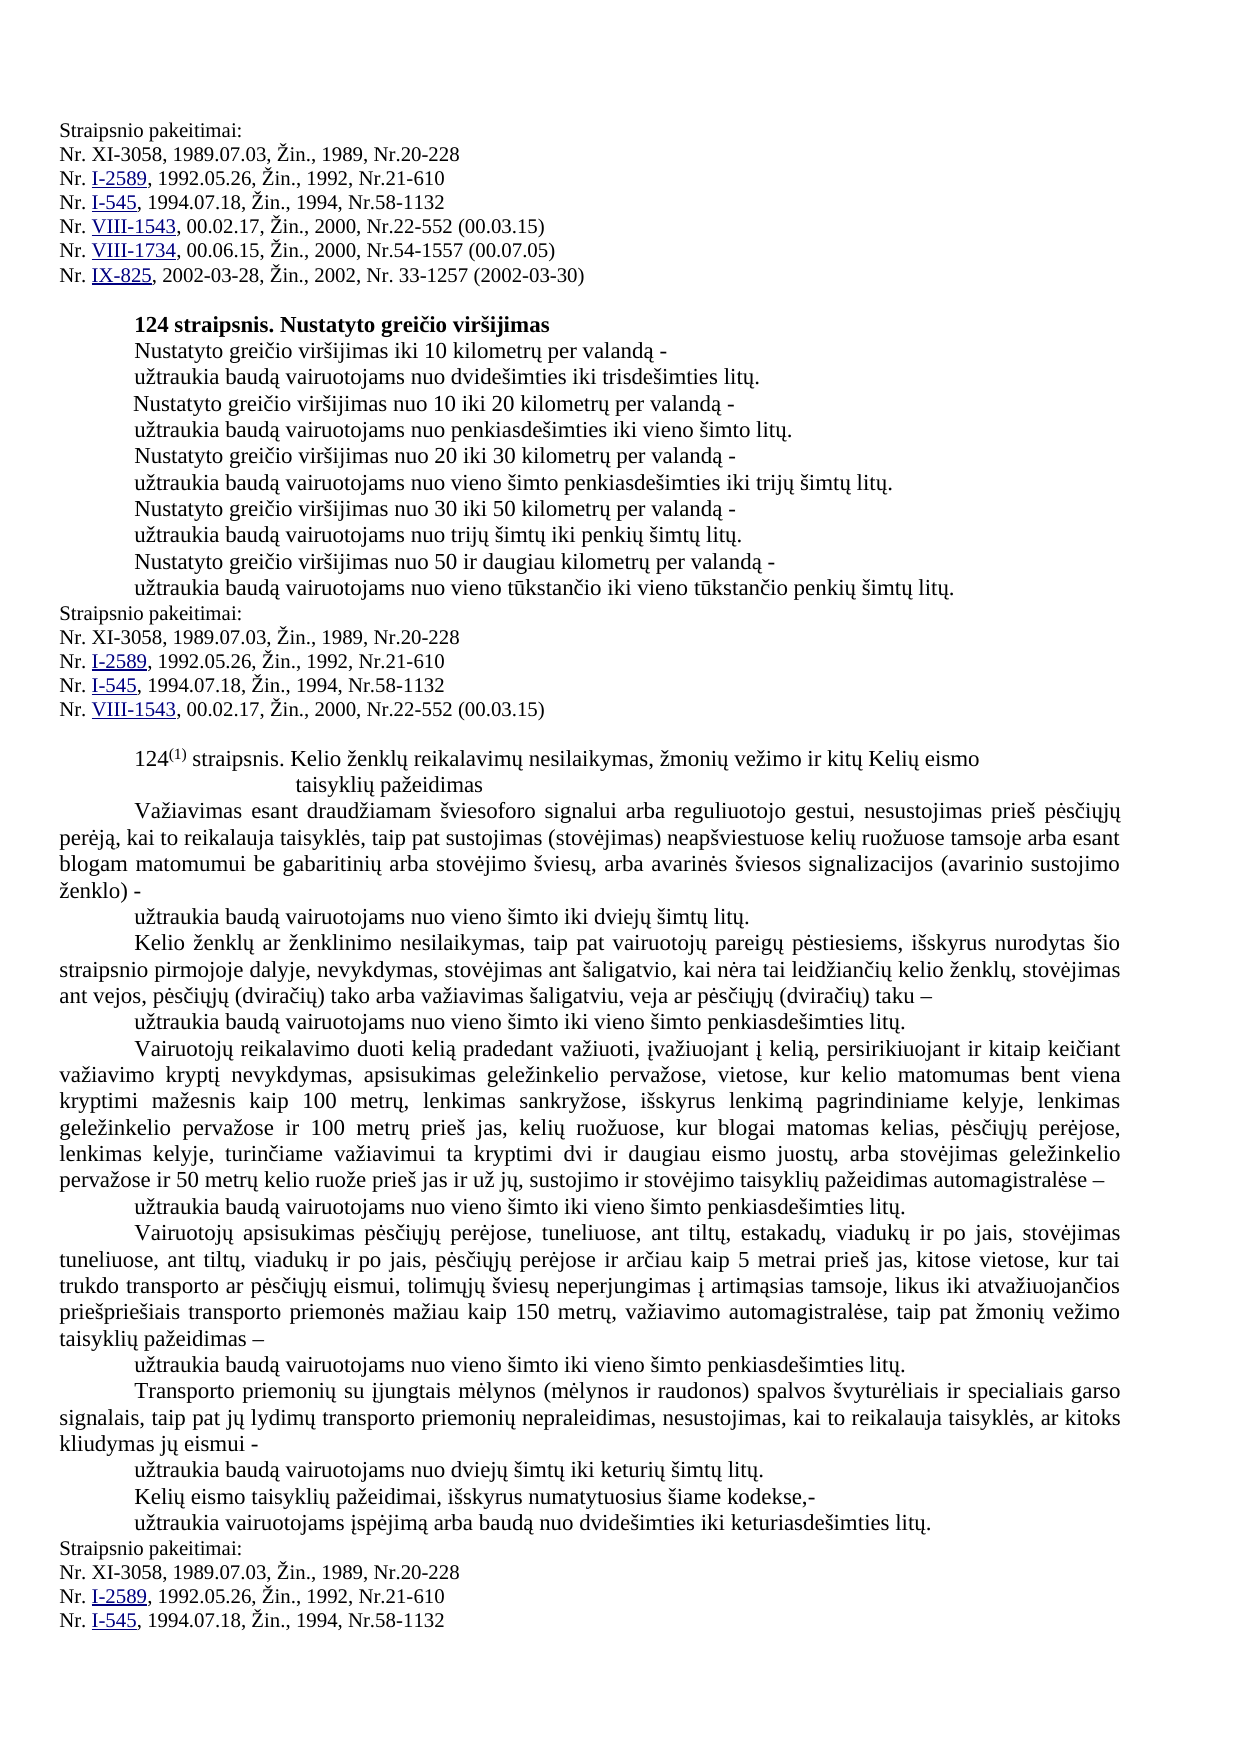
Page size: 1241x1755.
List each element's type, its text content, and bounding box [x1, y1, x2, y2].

text Nr. XI-3058, 1989.07.03, Žin., 1989, Nr.20-228 [59, 1559, 1122, 1584]
text Kelių eismo taisyklių pažeidimai, išskyrus numatytuosius šiame kodekse,- [59, 1483, 1122, 1509]
text Nr. I-2589, 1992.05.26, Žin., 1992, Nr.21-610 [59, 649, 1122, 673]
text užtraukia baudą vairuotojams nuo penkiasdešimties iki vieno šimto litų. [59, 416, 1122, 442]
text užtraukia baudą vairuotojams nuo vieno šimto penkiasdešimties iki trijų šimtų litų. [59, 469, 1122, 495]
text Nustatyto greičio viršijimas nuo 20 iki 30 kilometrų per valandą - [59, 442, 1122, 469]
text Nustatyto greičio viršijimas nuo 50 ir daugiau kilometrų per valandą - [59, 548, 1122, 574]
text Nr. I-545, 1994.07.18, Žin., 1994, Nr.58-1132 [59, 1608, 1122, 1632]
text Nr. VIII-1543, 00.02.17, Žin., 2000, Nr.22-552 (00.03.15) [59, 214, 1122, 238]
text Nr. I-545, 1994.07.18, Žin., 1994, Nr.58-1132 [59, 190, 1122, 214]
text Nr. VIII-1734, 00.06.15, Žin., 2000, Nr.54-1557 (00.07.05) [59, 238, 1122, 262]
text Kelio ženklų ar ženklinimo nesilaikymas, taip pat vairuotojų pareigų pėstiesiems, išskyrus nurodytas šio straipsnio pirmojoje dalyje, nevykdymas, stovėjimas ant šaligatvio, kai nėra tai leidžiančių kelio ženklų, stovėjimas ant vejos, pėsčiųjų (dviračių) tako arba važiavimas šaligatviu, veja ar pėsčiųjų (dviračių) taku – [59, 929, 1122, 1008]
text Nr. XI-3058, 1989.07.03, Žin., 1989, Nr.20-228 [59, 142, 1122, 166]
text Nustatyto greičio viršijimas iki 10 kilometrų per valandą - [59, 337, 1122, 363]
text 124(1) straipsnis. Kelio ženklų reikalavimų nesilaikymas, žmonių vežimo ir kitų Kelių eismo [134, 745, 1122, 771]
text Straipsnio pakeitimai: [59, 601, 1122, 624]
text taisyklių pažeidimas [295, 771, 1122, 798]
text Nr. XI-3058, 1989.07.03, Žin., 1989, Nr.20-228 [59, 624, 1122, 649]
text 124 straipsnis. Nustatyto greičio viršijimas [59, 311, 1122, 337]
text užtraukia baudą vairuotojams nuo dvidešimties iki trisdešimties litų. [59, 363, 1122, 390]
text užtraukia baudą vairuotojams nuo vieno šimto iki vieno šimto penkiasdešimties litų. [59, 1193, 1122, 1219]
text Vairuotojų apsisukimas pėsčiųjų perėjose, tuneliuose, ant tiltų, estakadų, viadukų ir po jais, stovėjimas tuneliuose, ant tiltų, viadukų ir po jais, pėsčiųjų perėjose ir arčiau kaip 5 metrai prieš jas, kitose vietose, kur tai trukdo transporto ar pėsčiųjų eismui, tolimųjų šviesų neperjungimas į artimąsias tamsoje, likus iki atvažiuojančios priešpriešiais transporto priemonės mažiau kaip 150 metrų, važiavimo automagistralėse, taip pat žmonių vežimo taisyklių pažeidimas – [59, 1219, 1122, 1351]
text Nr. IX-825, 2002-03-28, Žin., 2002, Nr. 33-1257 (2002-03-30) [59, 262, 1122, 287]
text užtraukia baudą vairuotojams nuo vieno šimto iki dviejų šimtų litų. [59, 903, 1122, 929]
text užtraukia baudą vairuotojams nuo vieno šimto iki vieno šimto penkiasdešimties litų. [59, 1008, 1122, 1035]
text Važiavimas esant draudžiamam šviesoforo signalui arba reguliuotojo gestui, nesustojimas prieš pėsčiųjų perėją, kai to reikalauja taisyklės, taip pat sustojimas (stovėjimas) neapšviestuose kelių ruožuose tamsoje arba esant blogam matomumui be gabaritinių arba stovėjimo šviesų, arba avarinės šviesos signalizacijos (avarinio sustojimo ženklo) - [59, 798, 1122, 903]
text užtraukia baudą vairuotojams nuo vieno tūkstančio iki vieno tūkstančio penkių šimtų litų. [59, 574, 1122, 601]
text Nustatyto greičio viršijimas nuo 10 iki 20 kilometrų per valandą - [59, 390, 1122, 416]
text Transporto priemonių su įjungtais mėlynos (mėlynos ir raudonos) spalvos švyturėliais ir specialiais garso signalais, taip pat jų lydimų transporto priemonių nepraleidimas, nesustojimas, kai to reikalauja taisyklės, ar kitoks kliudymas jų eismui - [59, 1377, 1122, 1456]
text Nr. I-2589, 1992.05.26, Žin., 1992, Nr.21-610 [59, 166, 1122, 190]
text Nr. I-545, 1994.07.18, Žin., 1994, Nr.58-1132 [59, 673, 1122, 697]
text Nustatyto greičio viršijimas nuo 30 iki 50 kilometrų per valandą - [59, 495, 1122, 521]
text užtraukia baudą vairuotojams nuo trijų šimtų iki penkių šimtų litų. [59, 521, 1122, 548]
text Straipsnio pakeitimai: [59, 1536, 1122, 1559]
text Straipsnio pakeitimai: [59, 118, 1122, 142]
text Nr. VIII-1543, 00.02.17, Žin., 2000, Nr.22-552 (00.03.15) [59, 697, 1122, 721]
text užtraukia baudą vairuotojams nuo vieno šimto iki vieno šimto penkiasdešimties litų. [59, 1351, 1122, 1377]
text užtraukia vairuotojams įspėjimą arba baudą nuo dvidešimties iki keturiasdešimties litų. [59, 1509, 1122, 1536]
text užtraukia baudą vairuotojams nuo dviejų šimtų iki keturių šimtų litų. [59, 1456, 1122, 1483]
text Vairuotojų reikalavimo duoti kelią pradedant važiuoti, įvažiuojant į kelią, persirikiuojant ir kitaip keičiant važiavimo kryptį nevykdymas, apsisukimas geležinkelio pervažose, vietose, kur kelio matomumas bent viena kryptimi mažesnis kaip 100 metrų, lenkimas sankryžose, išskyrus lenkimą pagrindiniame kelyje, lenkimas geležinkelio pervažose ir 100 metrų prieš jas, kelių ruožuose, kur blogai matomas kelias, pėsčiųjų perėjose, lenkimas kelyje, turinčiame važiavimui ta kryptimi dvi ir daugiau eismo juostų, arba stovėjimas geležinkelio pervažose ir 50 metrų kelio ruože prieš jas ir už jų, sustojimo ir stovėjimo taisyklių pažeidimas automagistralėse – [59, 1035, 1122, 1193]
text Nr. I-2589, 1992.05.26, Žin., 1992, Nr.21-610 [59, 1584, 1122, 1608]
